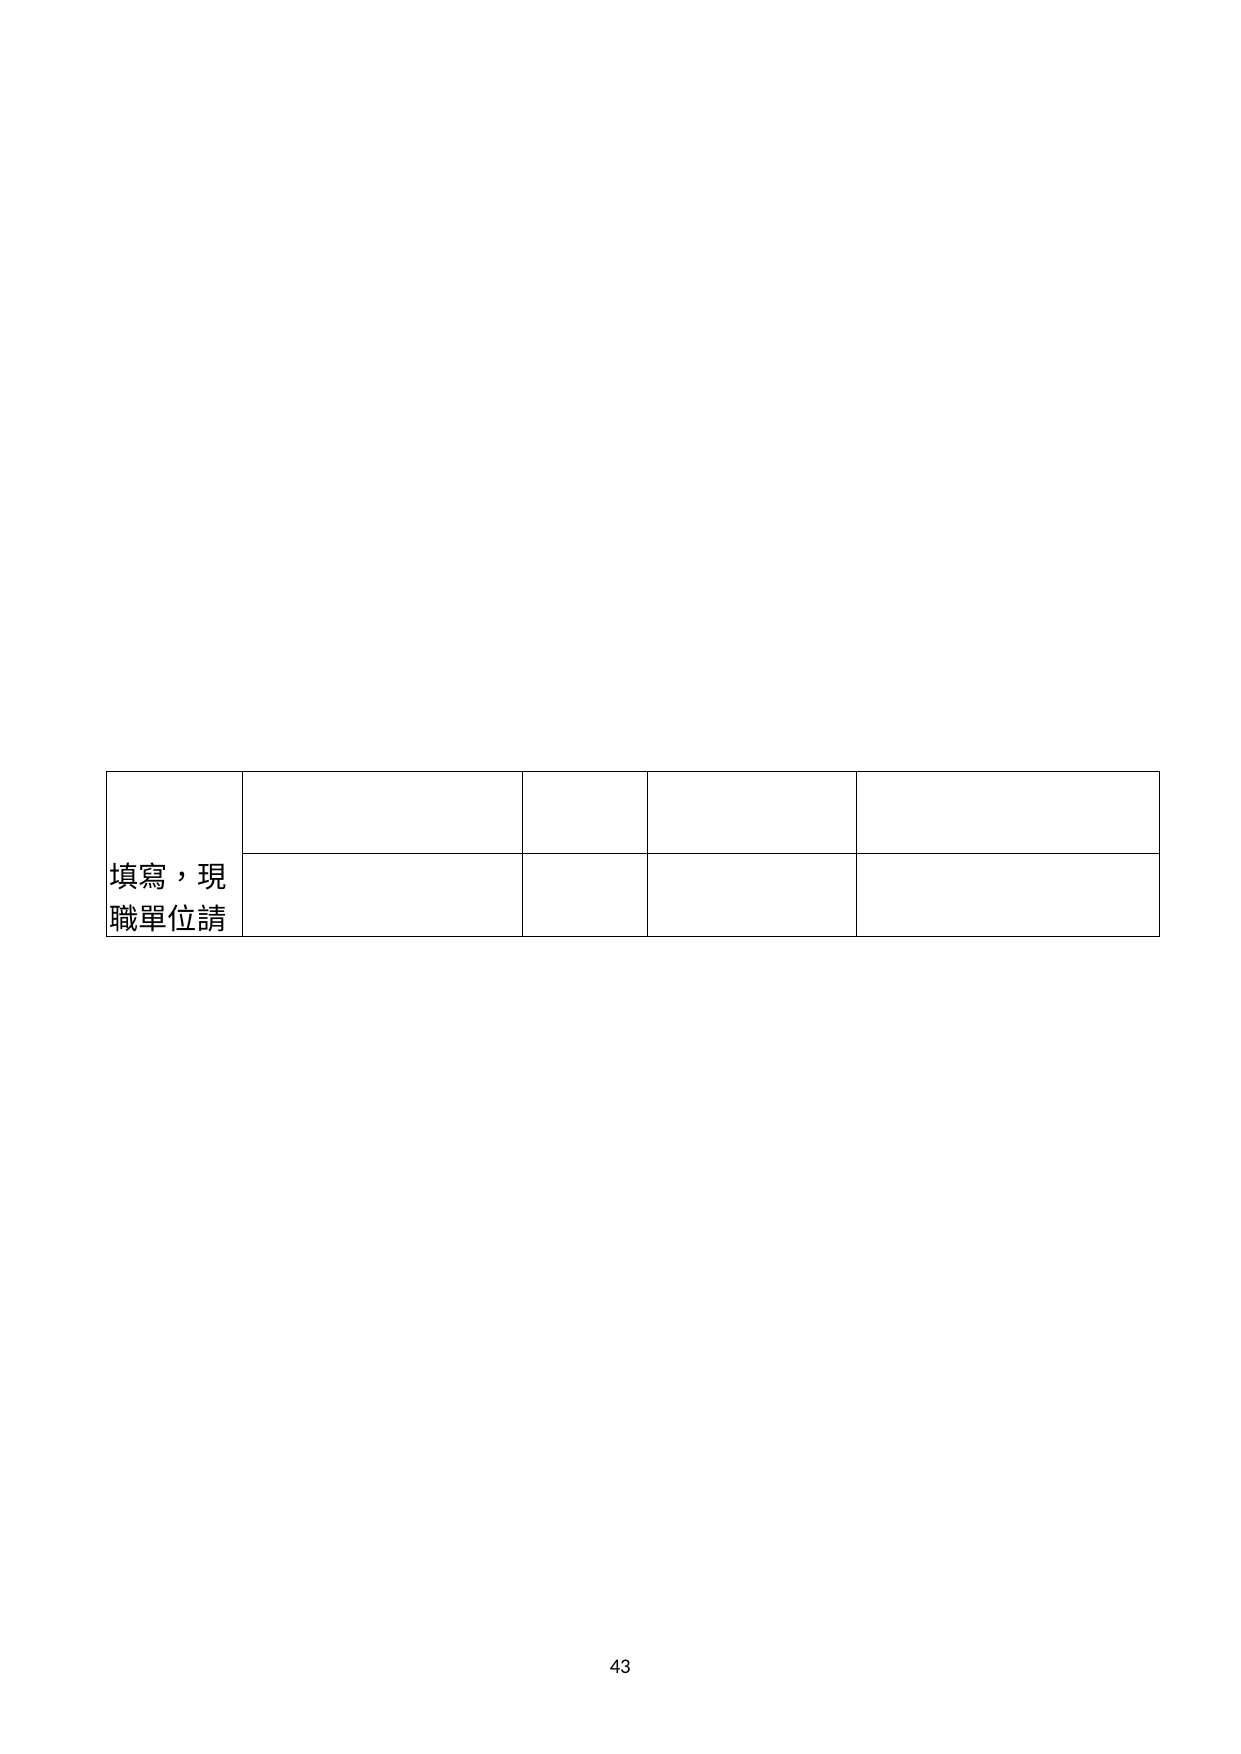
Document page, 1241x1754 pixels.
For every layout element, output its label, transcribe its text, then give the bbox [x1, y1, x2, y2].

table_cell [648, 854, 856, 936]
table_cell [523, 854, 647, 936]
table_cell [857, 772, 1159, 853]
table_cell [648, 772, 856, 853]
table_cell 填寫，現職單位請 [107, 772, 242, 936]
table_cell [243, 772, 522, 853]
table_cell [857, 854, 1159, 936]
table_cell [243, 854, 522, 936]
table_cell [523, 772, 647, 853]
